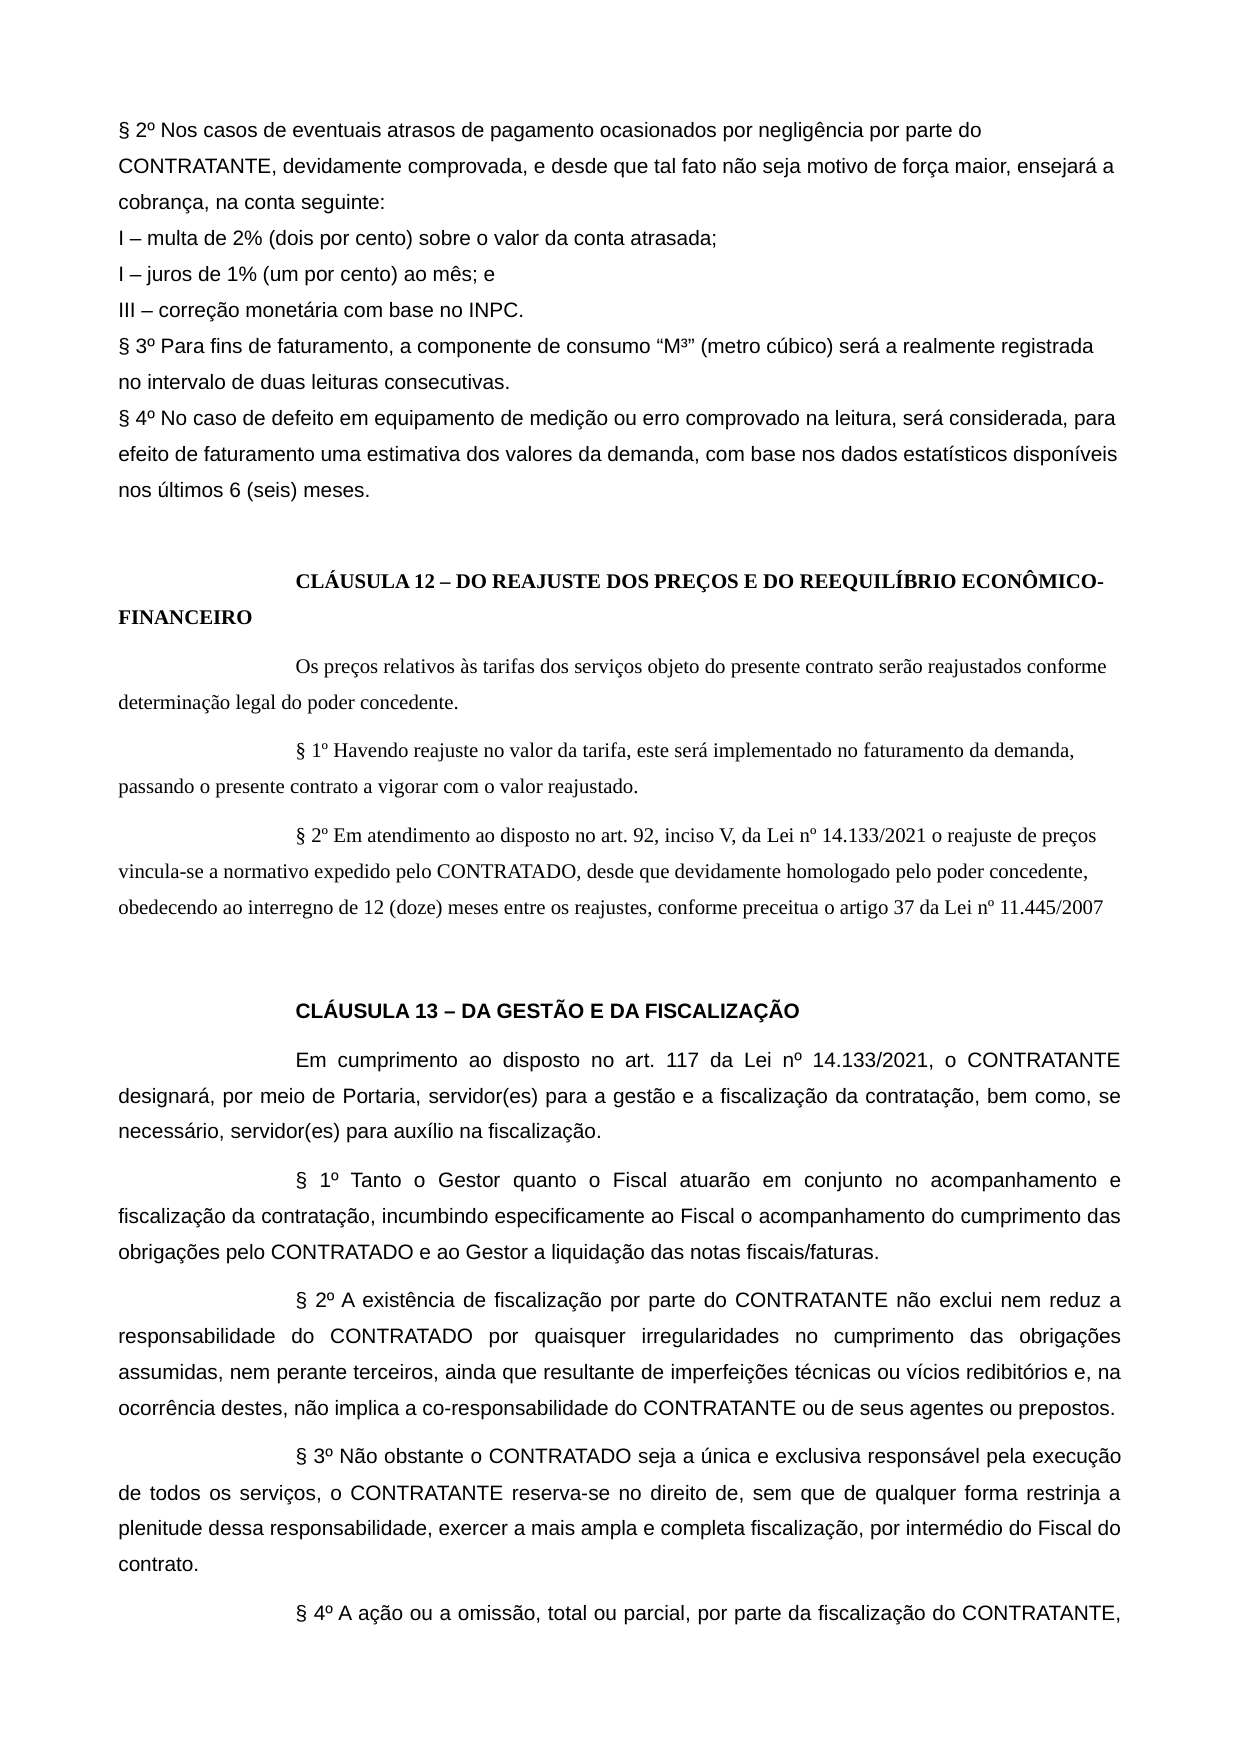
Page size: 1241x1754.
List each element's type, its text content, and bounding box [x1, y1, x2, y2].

text CLÁUSULA 13 – DA GESTÃO E DA FISCALIZAÇÃO [118, 999, 1122, 1023]
text § 2º A existência de fiscalização por parte do CONTRATANTE não exclui nem reduz a responsabilidade do CONTRATADO por quaisquer irregularidades no cumprimento das obrigações assumidas, nem perante terceiros, ainda que resultante de imperfeições técnicas ou vícios redibitórios e, na ocorrência destes, não implica a co-responsabilidade do CONTRATANTE ou de seus agentes ou prepostos. [118, 1288, 1122, 1420]
text § 1º Tanto o Gestor quanto o Fiscal atuarão em conjunto no acompanhamento e fiscalização da contratação, incumbindo especificamente ao Fiscal o acompanhamento do cumprimento das obrigações pelo CONTRATADO e ao Gestor a liquidação das notas fiscais/faturas. [118, 1168, 1122, 1264]
text Os preços relativos às tarifas dos serviços objeto do presente contrato serão reajustados conforme determinação legal do poder concedente. [118, 654, 1122, 714]
text I – multa de 2% (dois por cento) sobre o valor da conta atrasada; [118, 226, 1122, 250]
text § 1º Havendo reajuste no valor da tarifa, este será implementado no faturamento da demanda, passando o presente contrato a vigorar com o valor reajustado. [118, 738, 1122, 798]
text § 3º Não obstante o CONTRATADO seja a única e exclusiva responsável pela execução de todos os serviços, o CONTRATANTE reserva-se no direito de, sem que de qualquer forma restrinja a plenitude dessa responsabilidade, exercer a mais ampla e completa fiscalização, por intermédio do Fiscal do contrato. [118, 1444, 1122, 1576]
text I – juros de 1% (um por cento) ao mês; e [118, 262, 1122, 286]
text § 4º A ação ou a omissão, total ou parcial, por parte da fiscalização do CONTRATANTE, [118, 1601, 1122, 1624]
text § 4º No caso de defeito em equipamento de medição ou erro comprovado na leitura, será considerada, para efeito de faturamento uma estimativa dos valores da demanda, com base nos dados estatísticos disponíveis nos últimos 6 (seis) meses. [118, 406, 1122, 501]
text CLÁUSULA 12 – DO REAJUSTE DOS PREÇOS E DO REEQUILÍBRIO ECONÔMICO-FINANCEIRO [118, 569, 1122, 629]
text Em cumprimento ao disposto no art. 117 da Lei nº 14.133/2021, o CONTRATANTE designará, por meio de Portaria, servidor(es) para a gestão e a fiscalização da contratação, bem como, se necessário, servidor(es) para auxílio na fiscalização. [118, 1047, 1122, 1143]
text § 2º Nos casos de eventuais atrasos de pagamento ocasionados por negligência por parte do CONTRATANTE, devidamente comprovada, e desde que tal fato não seja motivo de força maior, ensejará a cobrança, na conta seguinte: [118, 118, 1122, 214]
text III – correção monetária com base no INPC. [118, 298, 1122, 322]
text § 3º Para fins de faturamento, a componente de consumo “M³” (metro cúbico) será a realmente registrada no intervalo de duas leituras consecutivas. [118, 334, 1122, 394]
text § 2º Em atendimento ao disposto no art. 92, inciso V, da Lei nº 14.133/2021 o reajuste de preços vincula-se a normativo expedido pelo CONTRATADO, desde que devidamente homologado pelo poder concedente, obedecendo ao interregno de 12 (doze) meses entre os reajustes, conforme preceitua o artigo 37 da Lei nº 11.445/2007 [118, 823, 1122, 919]
